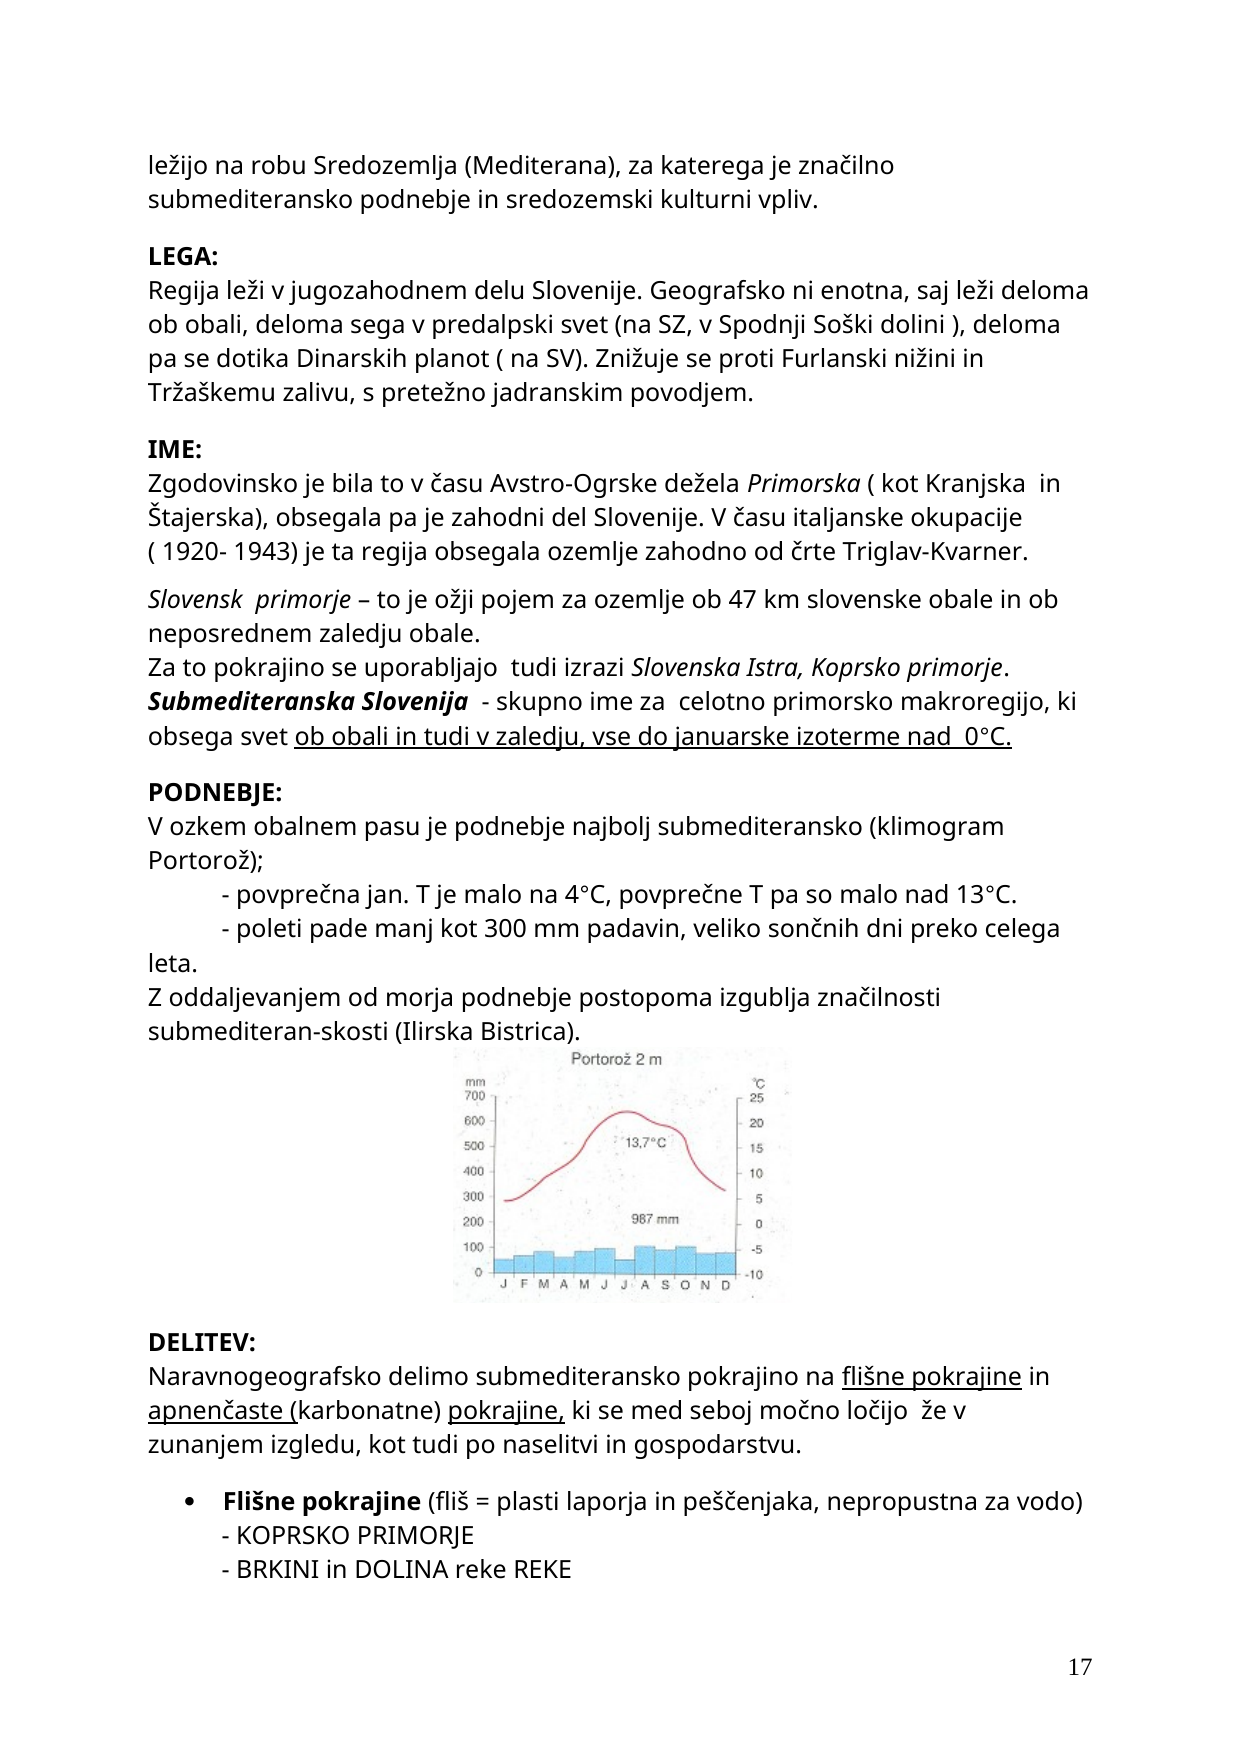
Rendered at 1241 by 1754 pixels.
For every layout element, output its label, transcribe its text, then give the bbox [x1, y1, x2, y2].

text PODNEBJE: [148, 775, 1093, 809]
text Zgodovinsko je bila to v času Avstro-Ogrske dežela Primorska ( kot Kranjska in Štajerska), obsegala pa je zahodni del Slovenije. V času italjanske okupacije ( 1920- 1943) je ta regija obsegala ozemlje zahodno od črte Triglav-Kvarner. [148, 466, 1093, 568]
text - poleti pade manj kot 300 mm padavin, veliko sončnih dni preko celega leta. [148, 911, 1093, 979]
text Regija leži v jugozahodnem delu Slovenije. Geografsko ni enotna, saj leži deloma ob obali, deloma sega v predalpski svet (na SZ, v Spodnji Soški dolini ), deloma pa se dotika Dinarskih planot ( na SV). Znižuje se proti Furlanski nižini in Tržaškemu zalivu, s pretežno jadranskim povodjem. [148, 272, 1093, 409]
text V ozkem obalnem pasu je podnebje najbolj submediteransko (klimogram Portorož); [148, 809, 1093, 877]
text - BRKINI in DOLINA reke REKE [221, 1552, 1093, 1586]
text Naravnogeografsko delimo submediteransko pokrajino na flišne pokrajine in apnenčaste (karbonatne) pokrajine, ki se med seboj močno ločijo že v zunanjem izgledu, kot tudi po naselitvi in gospodarstvu. [148, 1359, 1093, 1461]
picture [453, 1047, 459, 1303]
text DELITEV: [148, 1325, 1093, 1359]
text Slovensk primorje – to je ožji pojem za ozemlje ob 47 km slovenske obale in ob neposrednem zaledju obale. [148, 582, 1093, 650]
list Flišne pokrajine (fliš = plasti laporja in peščenjaka, nepropustna za vodo) [185, 1484, 1093, 1518]
text LEGA: [148, 238, 1093, 272]
text - KOPRSKO PRIMORJE [221, 1518, 1093, 1552]
text IME: [148, 431, 1093, 466]
text Submediteranska Slovenija - skupno ime za celotno primorsko makroregijo, ki obsega svet ob obali in tudi v zaledju, vse do januarske izoterme nad 0°C. [148, 684, 1093, 752]
text Z oddaljevanjem od morja podnebje postopoma izgublja značilnosti submediteran-skosti (Ilirska Bistrica). [148, 979, 1093, 1047]
text ležijo na robu Sredozemlja (Mediterana), za katerega je značilno submediteransko podnebje in sredozemski kulturni vpliv. [148, 148, 1093, 216]
text Za to pokrajino se uporabljajo tudi izrazi Slovenska Istra, Koprsko primorje. [148, 650, 1093, 684]
text - povprečna jan. T je malo na 4°C, povprečne T pa so malo nad 13°C. [148, 877, 1093, 911]
